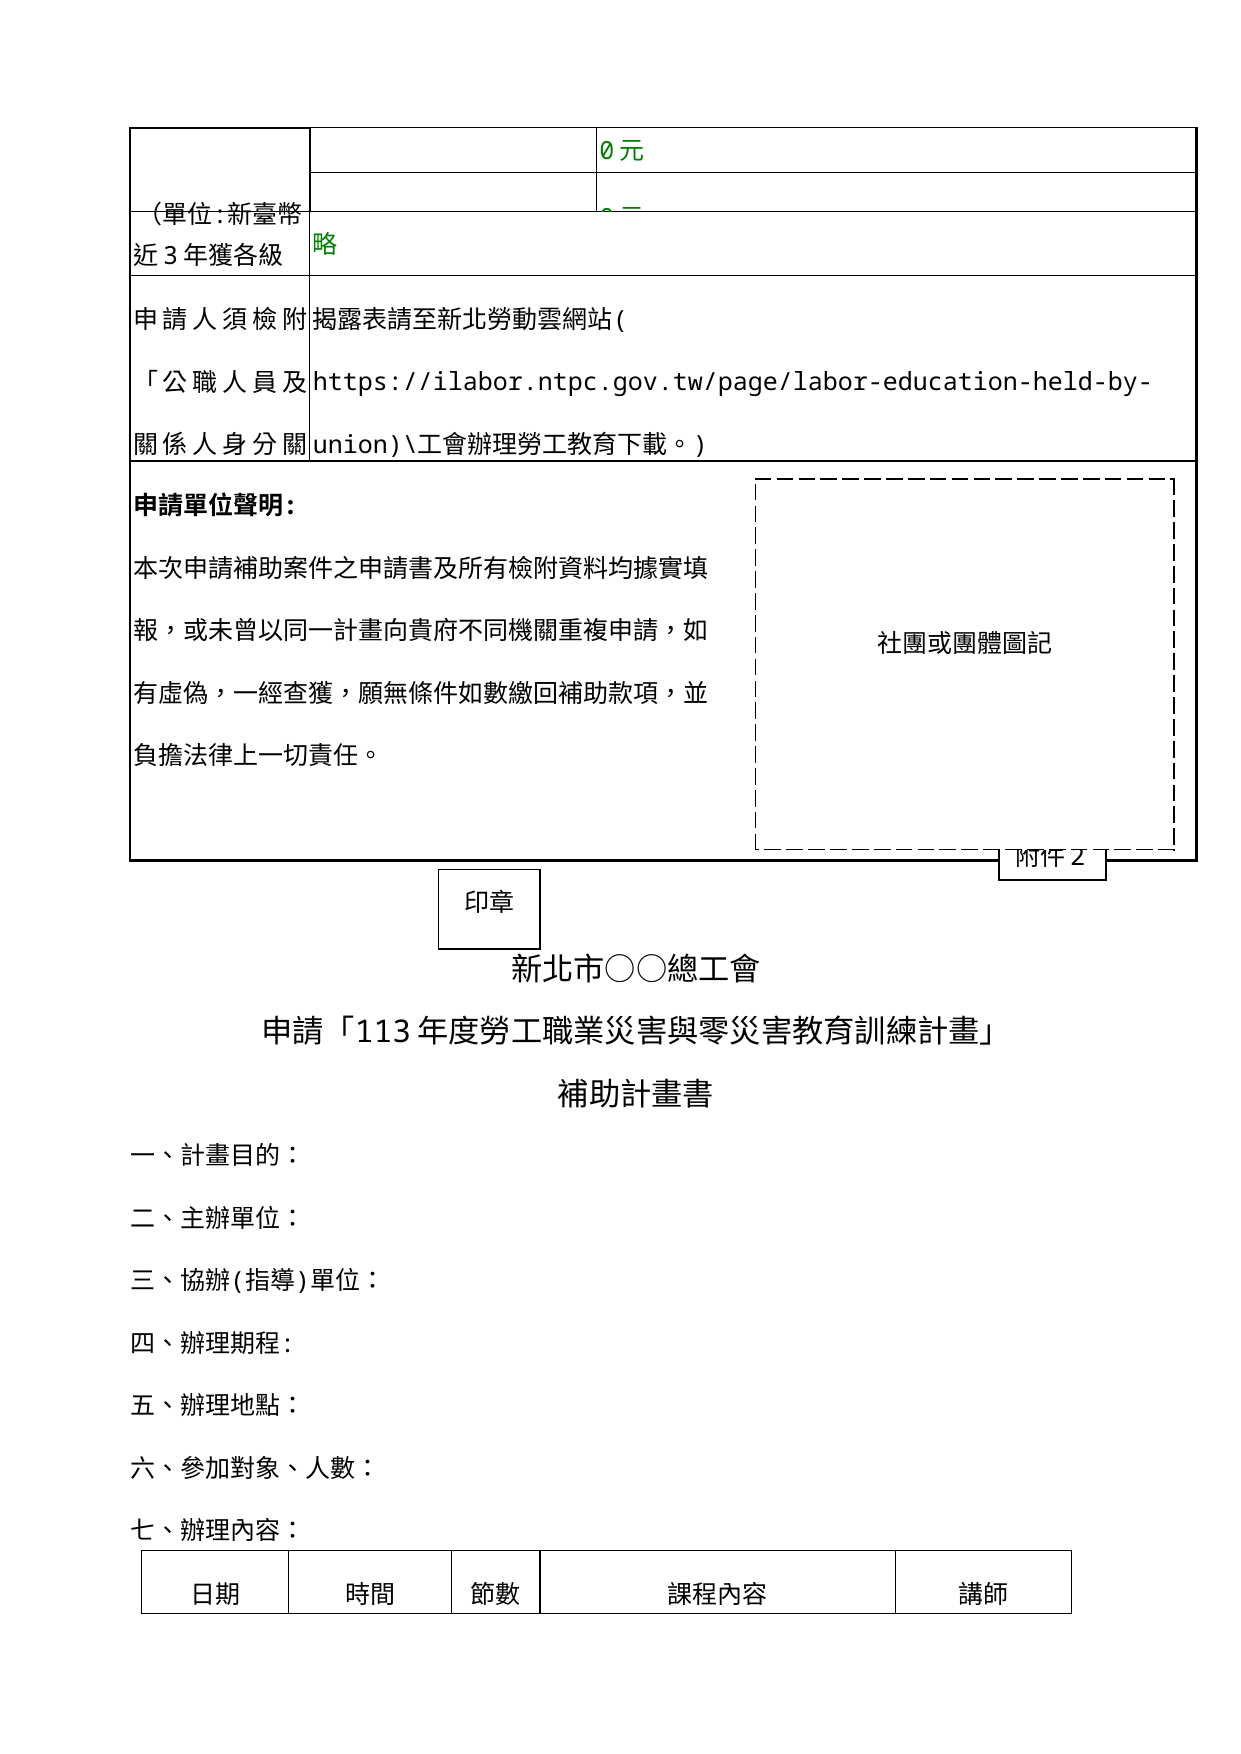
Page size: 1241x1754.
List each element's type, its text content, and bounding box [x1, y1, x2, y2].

table_cell 申請人須檢附「公職人員及關係人身分關係揭露表」 [131, 276, 309, 460]
table_cell 0元 [597, 173, 1195, 211]
text 新北市○○總工會 [130, 924, 1110, 987]
table_cell 民間捐款 [311, 128, 596, 172]
table_header 時間 [289, 1551, 451, 1613]
table_header 節數 [452, 1551, 539, 1613]
table_header 課程內容 [541, 1551, 895, 1613]
text 一、計畫目的： [130, 1112, 1110, 1174]
table_header 日期 [142, 1551, 288, 1613]
text 申請「113年度勞工職業災害與零災害教育訓練計畫」 [130, 987, 1110, 1049]
table_cell 近3年獲各級 政府補助情形 [131, 212, 309, 275]
text 二、主辦單位： [130, 1174, 1110, 1237]
text 七、辦理內容： [130, 1487, 1110, 1549]
table_cell 自籌經費(C) （單位:新臺幣元) [131, 129, 309, 211]
text 六、參加對象、人數： [130, 1424, 1110, 1487]
text 五、辦理地點： [130, 1362, 1110, 1424]
table_cell 申請單位聲明: 本次申請補助案件之申請書及所有檢附資料均據實填報，或未曾以同一計畫向貴府不同機關重複申請，如有虛偽，一經查獲，願無條件如數繳回補助款項，並負擔法律上一切責任。 申請單位負責人： 張信義 (簽章) 中華民國 113年 9 月 30 日 [131, 462, 1195, 859]
table_cell 0元 [597, 128, 1195, 172]
text 三、協辦(指導)單位： [130, 1237, 1110, 1299]
text 補助計畫書 [130, 1049, 1110, 1112]
table_header 講師 [896, 1551, 1071, 1613]
table_cell 申請單位聲明: 本次申請補助案件之申請書及所有檢附資料均據實填報，或未曾以同一計畫向貴府不同機關重複申請，如有虛偽，一經查獲，願無條件如數繳回補助款項，並負擔法律上一切責任。 申請單位負責人： 張信義 (簽章) 中華民國 113年 9 月 30 日 [439, 870, 539, 948]
text 四、辦理期程: [130, 1299, 1110, 1362]
table_cell 其他補助款 [311, 173, 596, 211]
text 附件2 [1015, 850, 1090, 872]
table_cell 揭露表請至新北勞動雲網站( https://ilabor.ntpc.gov.tw/page/labor-education-held-by-union)\工會辦理勞工教育下載。) [310, 276, 1195, 460]
table_cell 略 [310, 212, 1195, 275]
